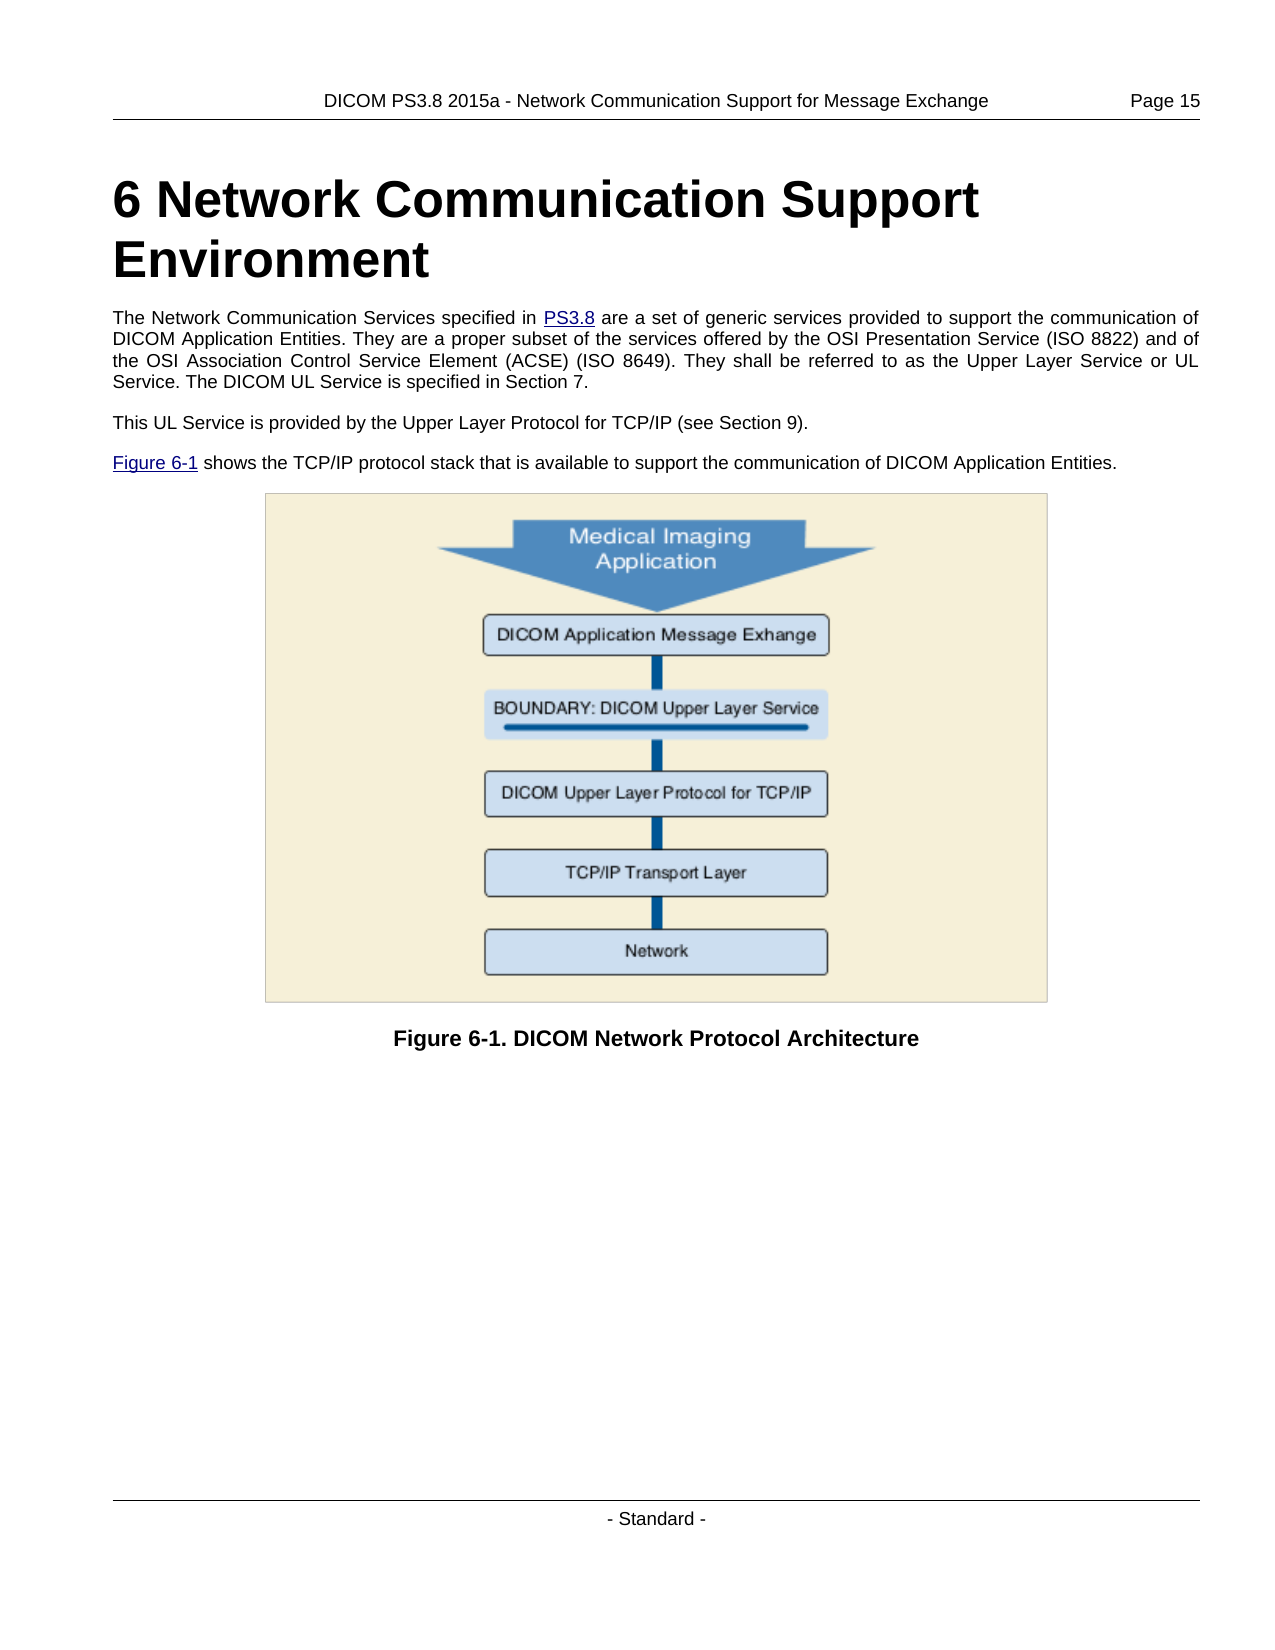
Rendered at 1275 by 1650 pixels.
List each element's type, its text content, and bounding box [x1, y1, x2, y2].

text 6 Network Communication Support Environment [112, 169, 1200, 288]
text The Network Communication Services specified in PS3.8 are a set of generic services provided to support the communication of DICOM Application Entities. They are a proper subset of the services offered by the OSI Presentation Service (ISO 8822) and of the OSI Association Control Service Element (ACSE) (ISO 8649). They shall be referred to as the Upper Layer Service or UL Service. The DICOM UL Service is specified in Section 7. [112, 307, 1200, 393]
text This UL Service is provided by the Upper Layer Protocol for TCP/IP (see Section 9). [112, 412, 1200, 433]
text Figure 6-1 shows the TCP/IP protocol stack that is available to support the communication of DICOM Application Entities. [112, 452, 1200, 473]
picture [264, 492, 1049, 1004]
text Figure 6-1. DICOM Network Protocol Architecture [112, 1026, 1200, 1051]
